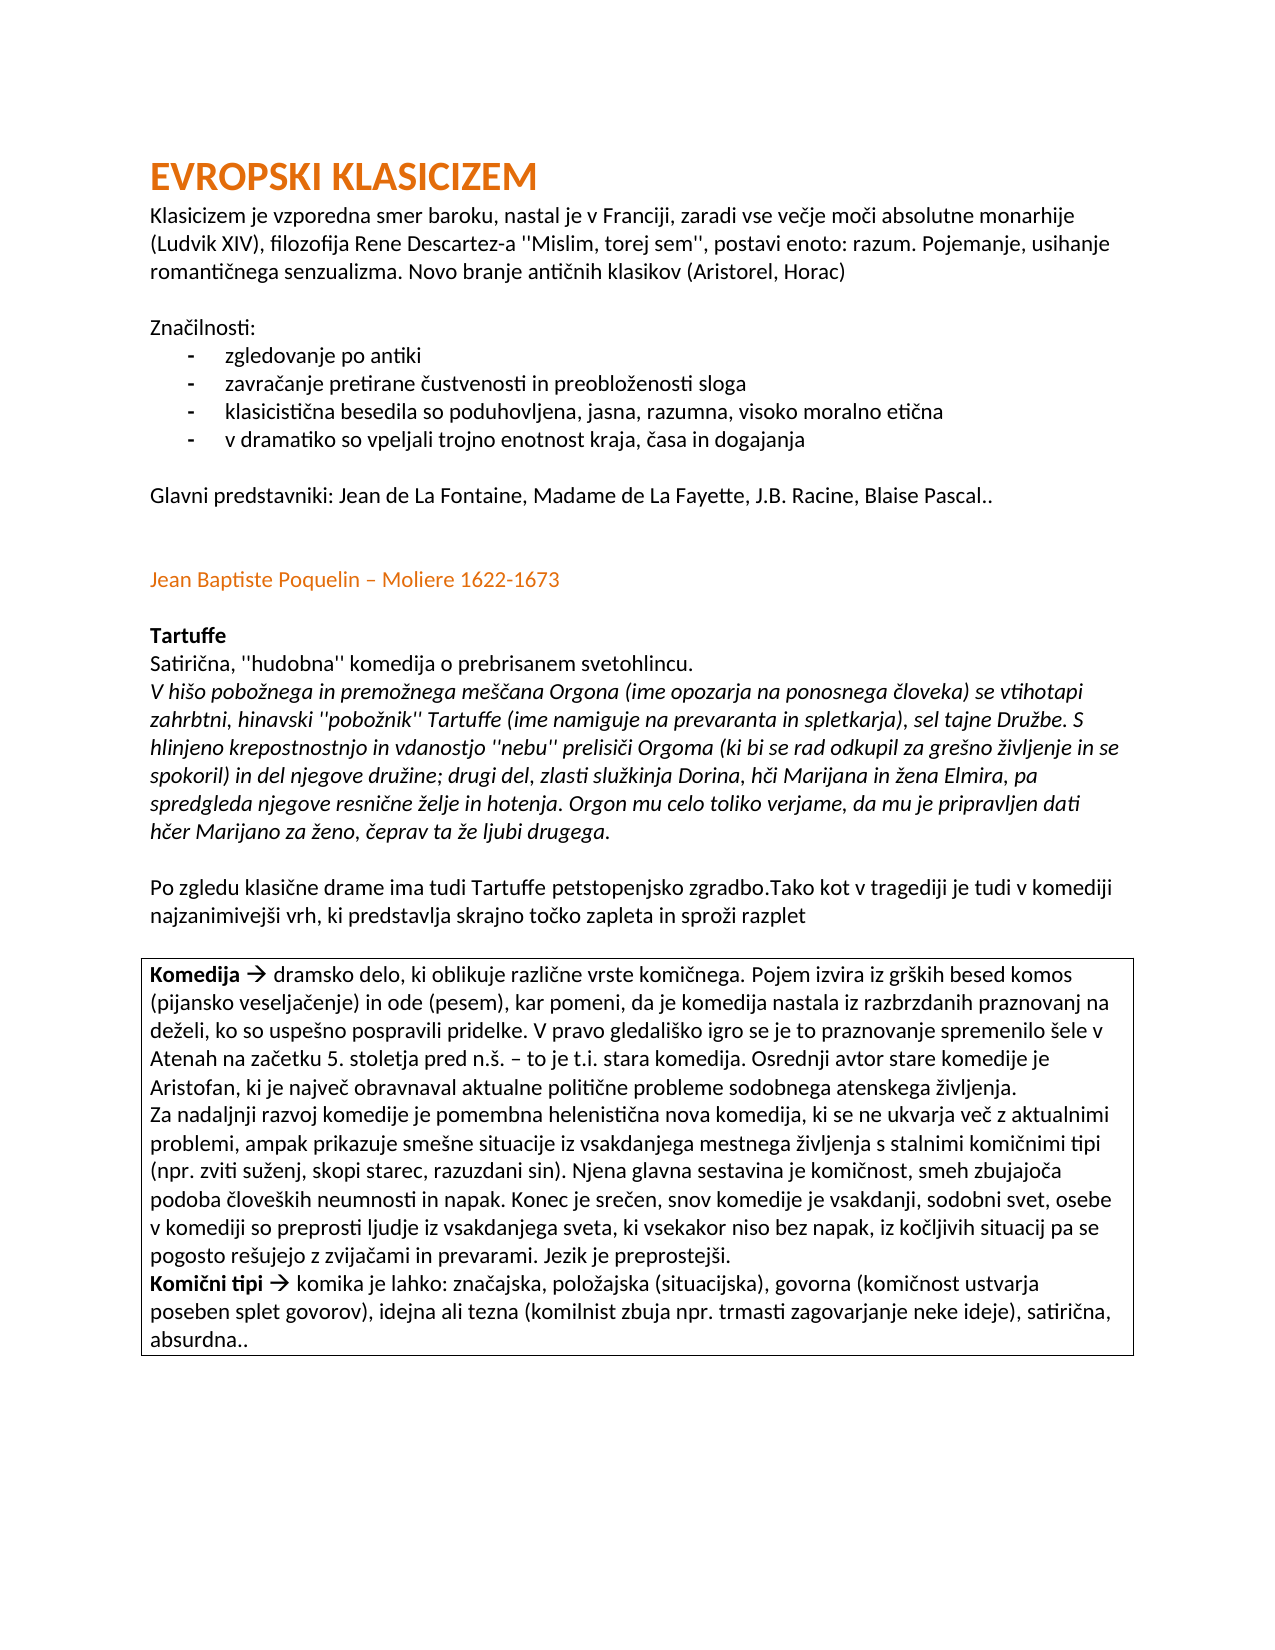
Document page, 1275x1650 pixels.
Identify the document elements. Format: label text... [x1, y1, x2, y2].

text Tartuffe [150, 621, 1125, 649]
text Glavni predstavniki: Jean de La Fontaine, Madame de La Fayette, J.B. Racine, Blaise Pascal.. [150, 481, 1125, 509]
text Značilnosti: [150, 313, 1125, 341]
list v dramatiko so vpeljali trojno enotnost kraja, časa in dogajanja [187, 425, 1125, 453]
text Komični tipi  komika je lahko: značajska, položajska (situacijska), govorna (komičnost ustvarja poseben splet govorov), idejna ali tezna (komilnist zbuja npr. trmasti zagovarjanje neke ideje), satirična, absurdna.. [142, 1266, 1133, 1355]
list zgledovanje po antiki [187, 341, 1125, 369]
text Po zgledu klasične drame ima tudi Tartuffe petstopenjsko zgradbo.Tako kot v tragediji je tudi v komediji najzanimivejši vrh, ki predstavlja skrajno točko zapleta in sproži razplet [150, 873, 1125, 929]
list zavračanje pretirane čustvenosti in preobloženosti sloga [187, 369, 1125, 397]
text Klasicizem je vzporedna smer baroku, nastal je v Franciji, zaradi vse večje moči absolutne monarhije (Ludvik XIV), filozofija Rene Descartez-a ''Mislim, torej sem'', postavi enoto: razum. Pojemanje, usihanje romantičnega senzualizma. Novo branje antičnih klasikov (Aristorel, Horac) [150, 201, 1125, 285]
text EVROPSKI KLASICIZEM [150, 150, 1125, 201]
text Za nadaljnji razvoj komedije je pomembna helenistična nova komedija, ki se ne ukvarja več z aktualnimi problemi, ampak prikazuje smešne situacije iz vsakdanjega mestnega življenja s stalnimi komičnimi tipi (npr. zviti suženj, skopi starec, razuzdani sin). Njena glavna sestavina je komičnost, smeh zbujajoča podoba človeških neumnosti in napak. Konec je srečen, snov komedije je vsakdanji, sodobni svet, osebe v komediji so preprosti ljudje iz vsakdanjega sveta, ki vsekakor niso bez napak, iz kočljivih situacij pa se pogosto rešujejo z zvijačami in prevarami. Jezik je preprostejši. [150, 1101, 1125, 1266]
list klasicistična besedila so poduhovljena, jasna, razumna, visoko moralno etična [187, 397, 1125, 425]
text Satirična, ''hudobna'' komedija o prebrisanem svetohlincu. [150, 649, 1125, 677]
text Jean Baptiste Poquelin – Moliere 1622-1673 [150, 565, 1125, 593]
text V hišo pobožnega in premožnega meščana Orgona (ime opozarja na ponosnega človeka) se vtihotapi zahrbtni, hinavski ''pobožnik'' Tartuffe (ime namiguje na prevaranta in spletkarja), sel tajne Družbe. S hlinjeno krepostnostnjo in vdanostjo ''nebu'' prelisiči Orgoma (ki bi se rad odkupil za grešno življenje in se spokoril) in del njegove družine; drugi del, zlasti služkinja Dorina, hči Marijana in žena Elmira, pa spredgleda njegove resnične želje in hotenja. Orgon mu celo toliko verjame, da mu je pripravljen dati hčer Marijano za ženo, čeprav ta že ljubi drugega. [150, 677, 1125, 845]
text Komedija  dramsko delo, ki oblikuje različne vrste komičnega. Pojem izvira iz grških besed komos (pijansko veseljačenje) in ode (pesem), kar pomeni, da je komedija nastala iz razbrzdanih praznovanj na deželi, ko so uspešno pospravili pridelke. V pravo gledališko igro se je to praznovanje spremenilo šele v Atenah na začetku 5. stoletja pred n.š. – to je t.i. stara komedija. Osrednji avtor stare komedije je Aristofan, ki je največ obravnaval aktualne politične probleme sodobnega atenskega življenja. [142, 959, 1133, 1101]
